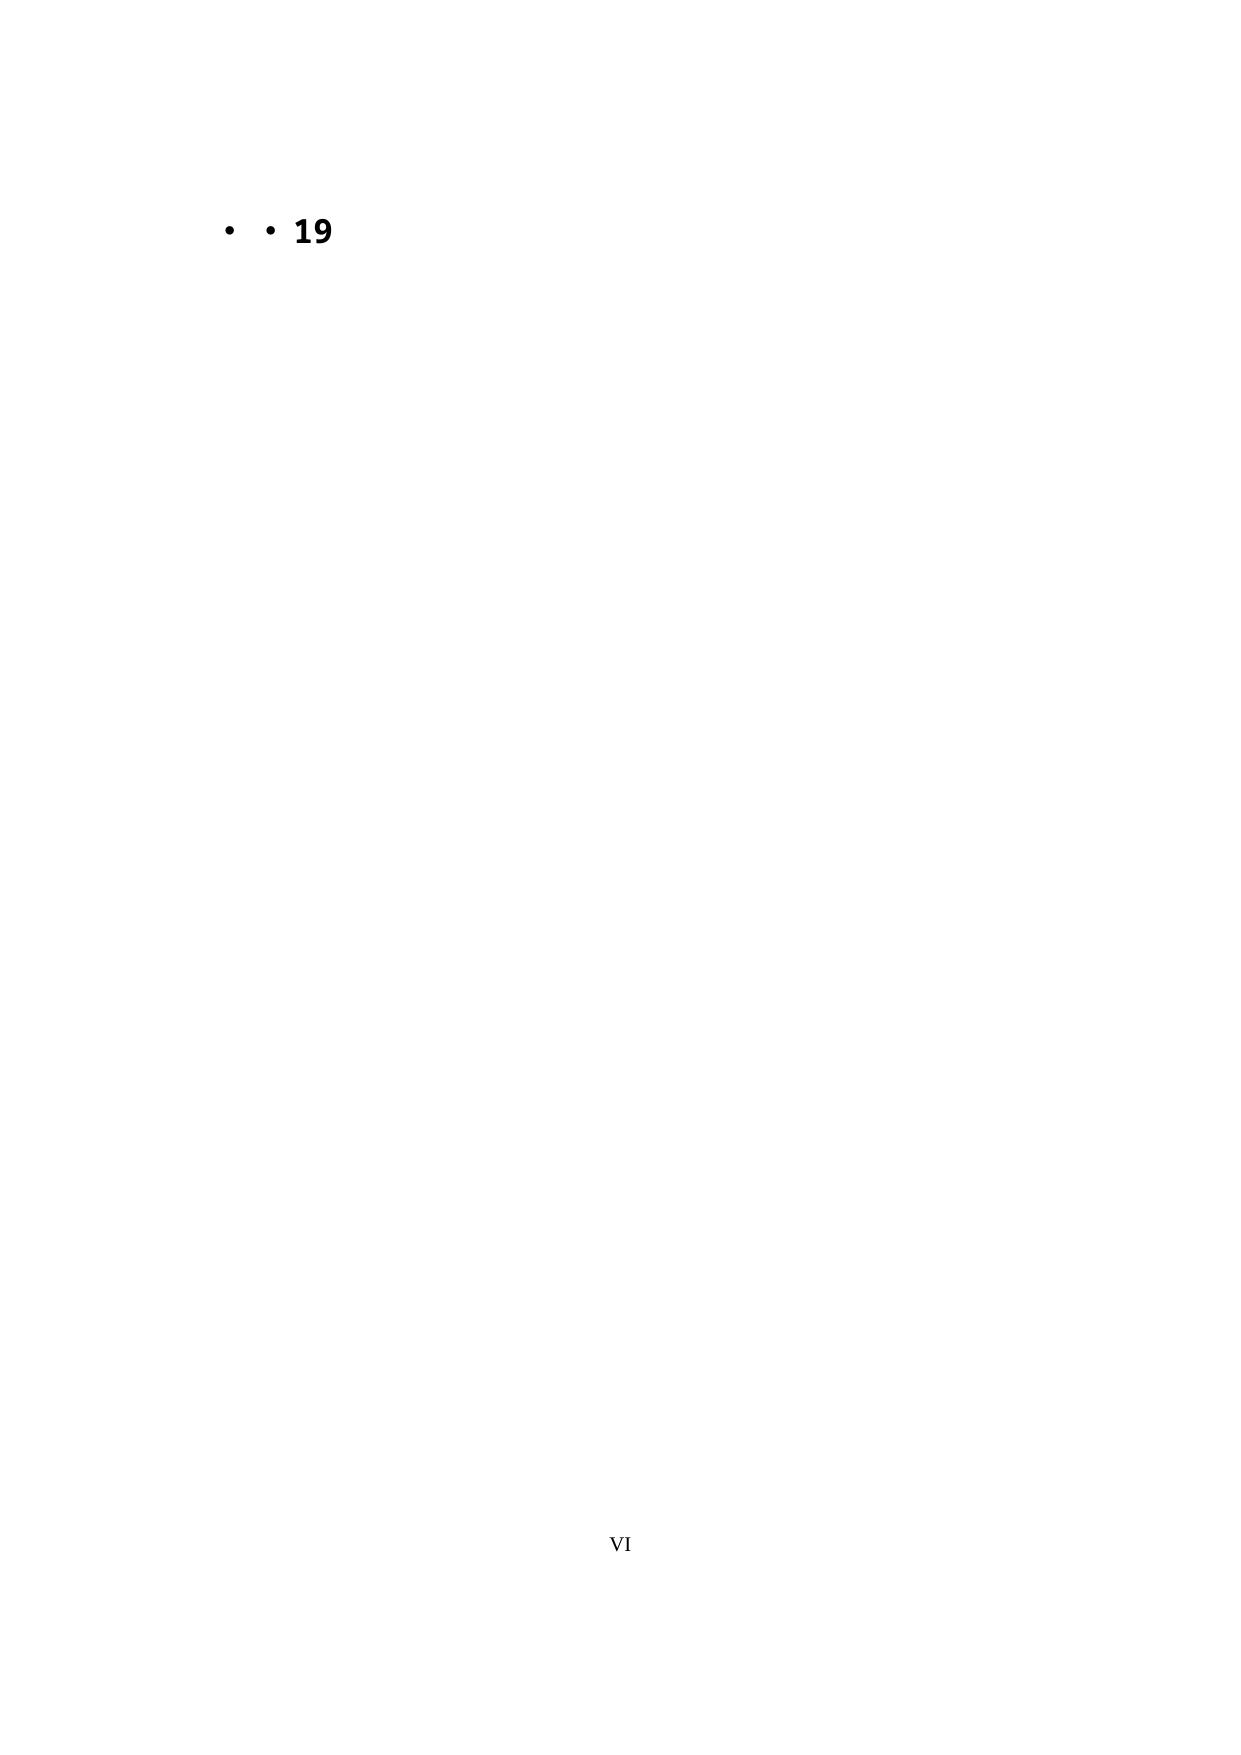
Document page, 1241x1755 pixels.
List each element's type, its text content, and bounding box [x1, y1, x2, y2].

text ‧‧19 [209, 148, 1032, 273]
